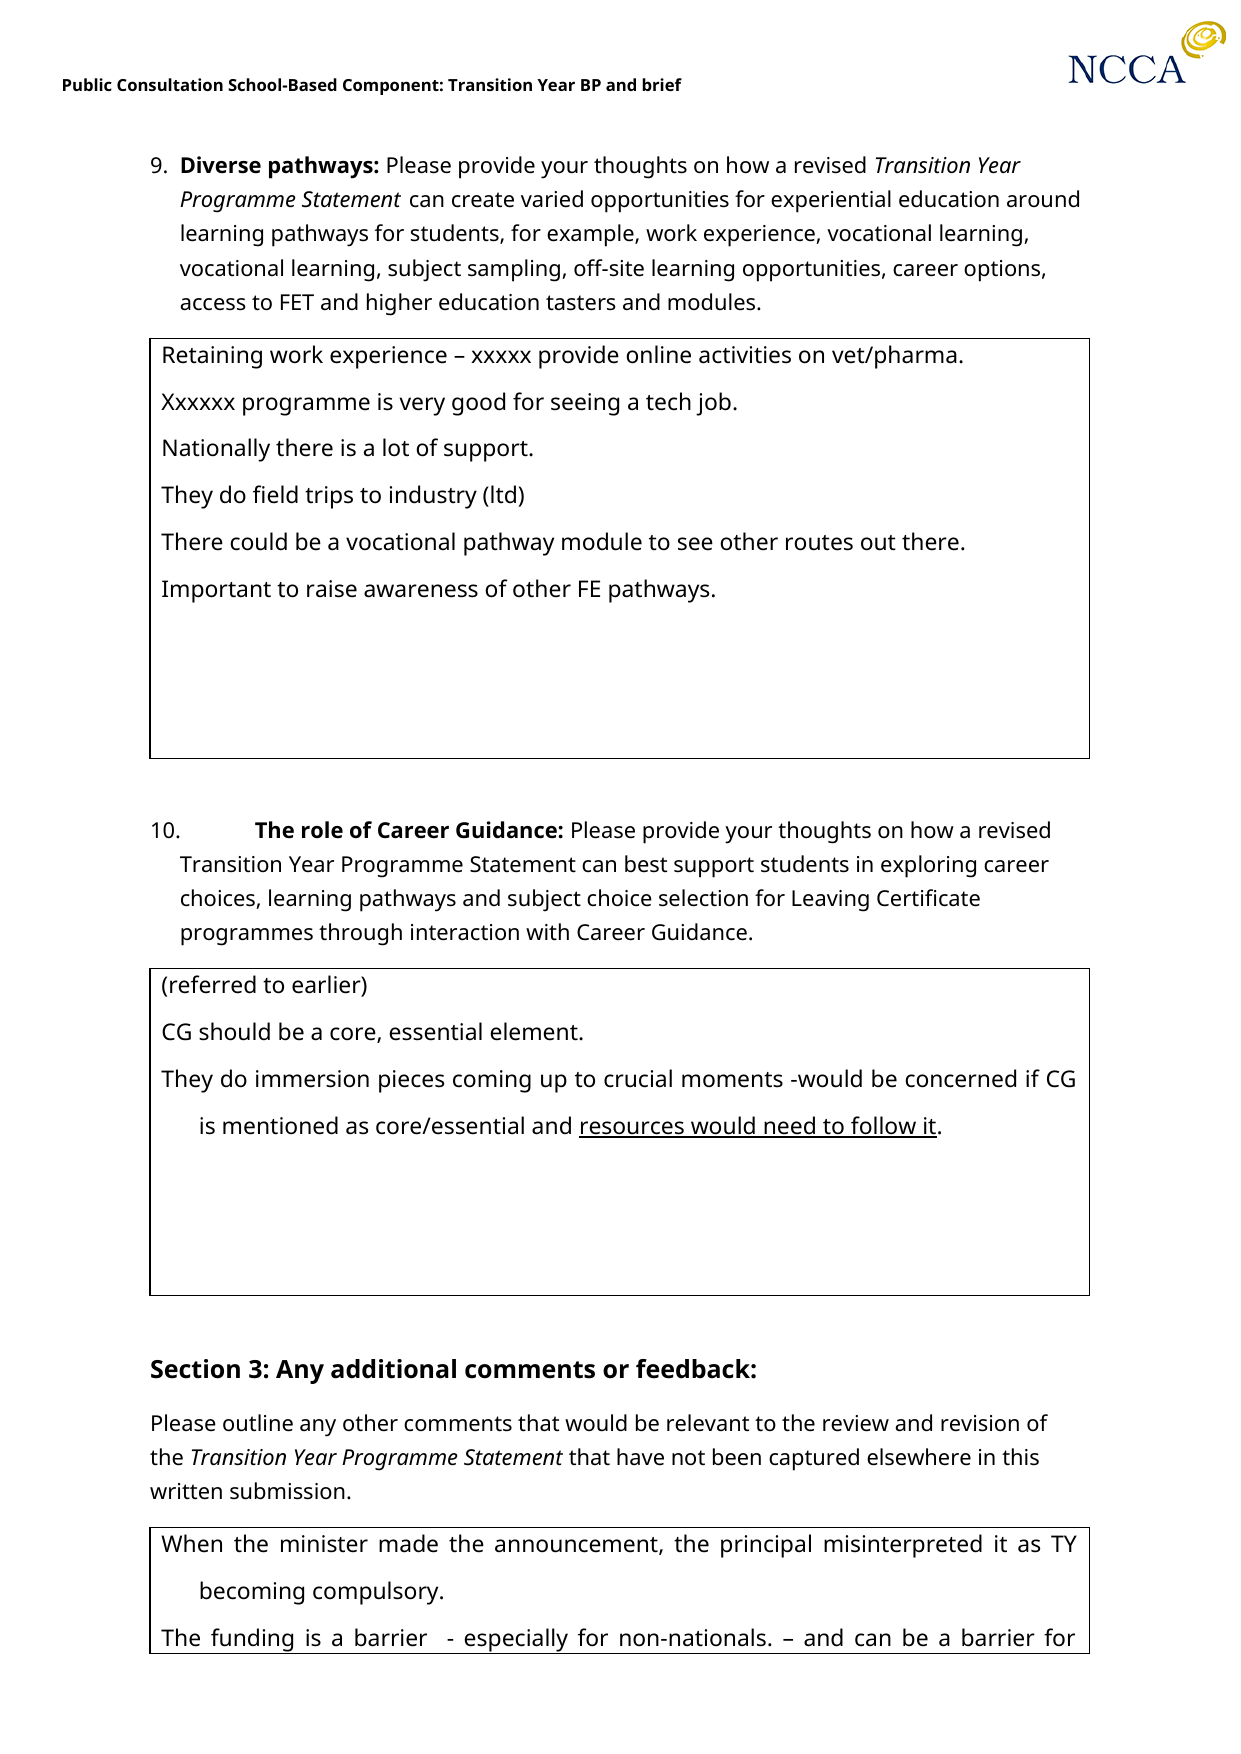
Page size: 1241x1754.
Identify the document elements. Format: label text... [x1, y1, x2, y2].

text Please outline any other comments that would be relevant to the review and revision of the Transition Year Programme Statement that have not been captured elsewhere in this written submission. [150, 1407, 1090, 1506]
table_header (referred to earlier) CG should be a core, essential element. They do immersion pieces coming up to crucial moments -would be concerned if CG is mentioned as core/essential and resources would need to follow it. [151, 969, 1089, 1295]
text Section 3: Any additional comments or feedback: [150, 1352, 1090, 1386]
table_header When the minister made the announcement, the principal misinterpreted it as TY becoming compulsory. The funding is a barrier - especially for non-nationals. – and can be a barrier for [151, 1528, 1089, 1653]
list Diverse pathways: Please provide your thoughts on how a revised Transition Year Programme Statement can create varied opportunities for experiential education around learning pathways for students, for example, work experience, vocational learning, vocational learning, subject sampling, off-site learning opportunities, career options, access to FET and higher education tasters and modules. [150, 150, 1090, 316]
table_header Retaining work experience – xxxxx provide online activities on vet/pharma. Xxxxxx programme is very good for seeing a tech job. Nationally there is a lot of support. They do field trips to industry (ltd) There could be a vocational pathway module to see other routes out there. Important to raise awareness of other FE pathways. [151, 339, 1089, 758]
list The role of Career Guidance: Please provide your thoughts on how a revised Transition Year Programme Statement can best support students in exploring career choices, learning pathways and subject choice selection for Leaving Certificate programmes through interaction with Career Guidance. [150, 815, 1090, 947]
